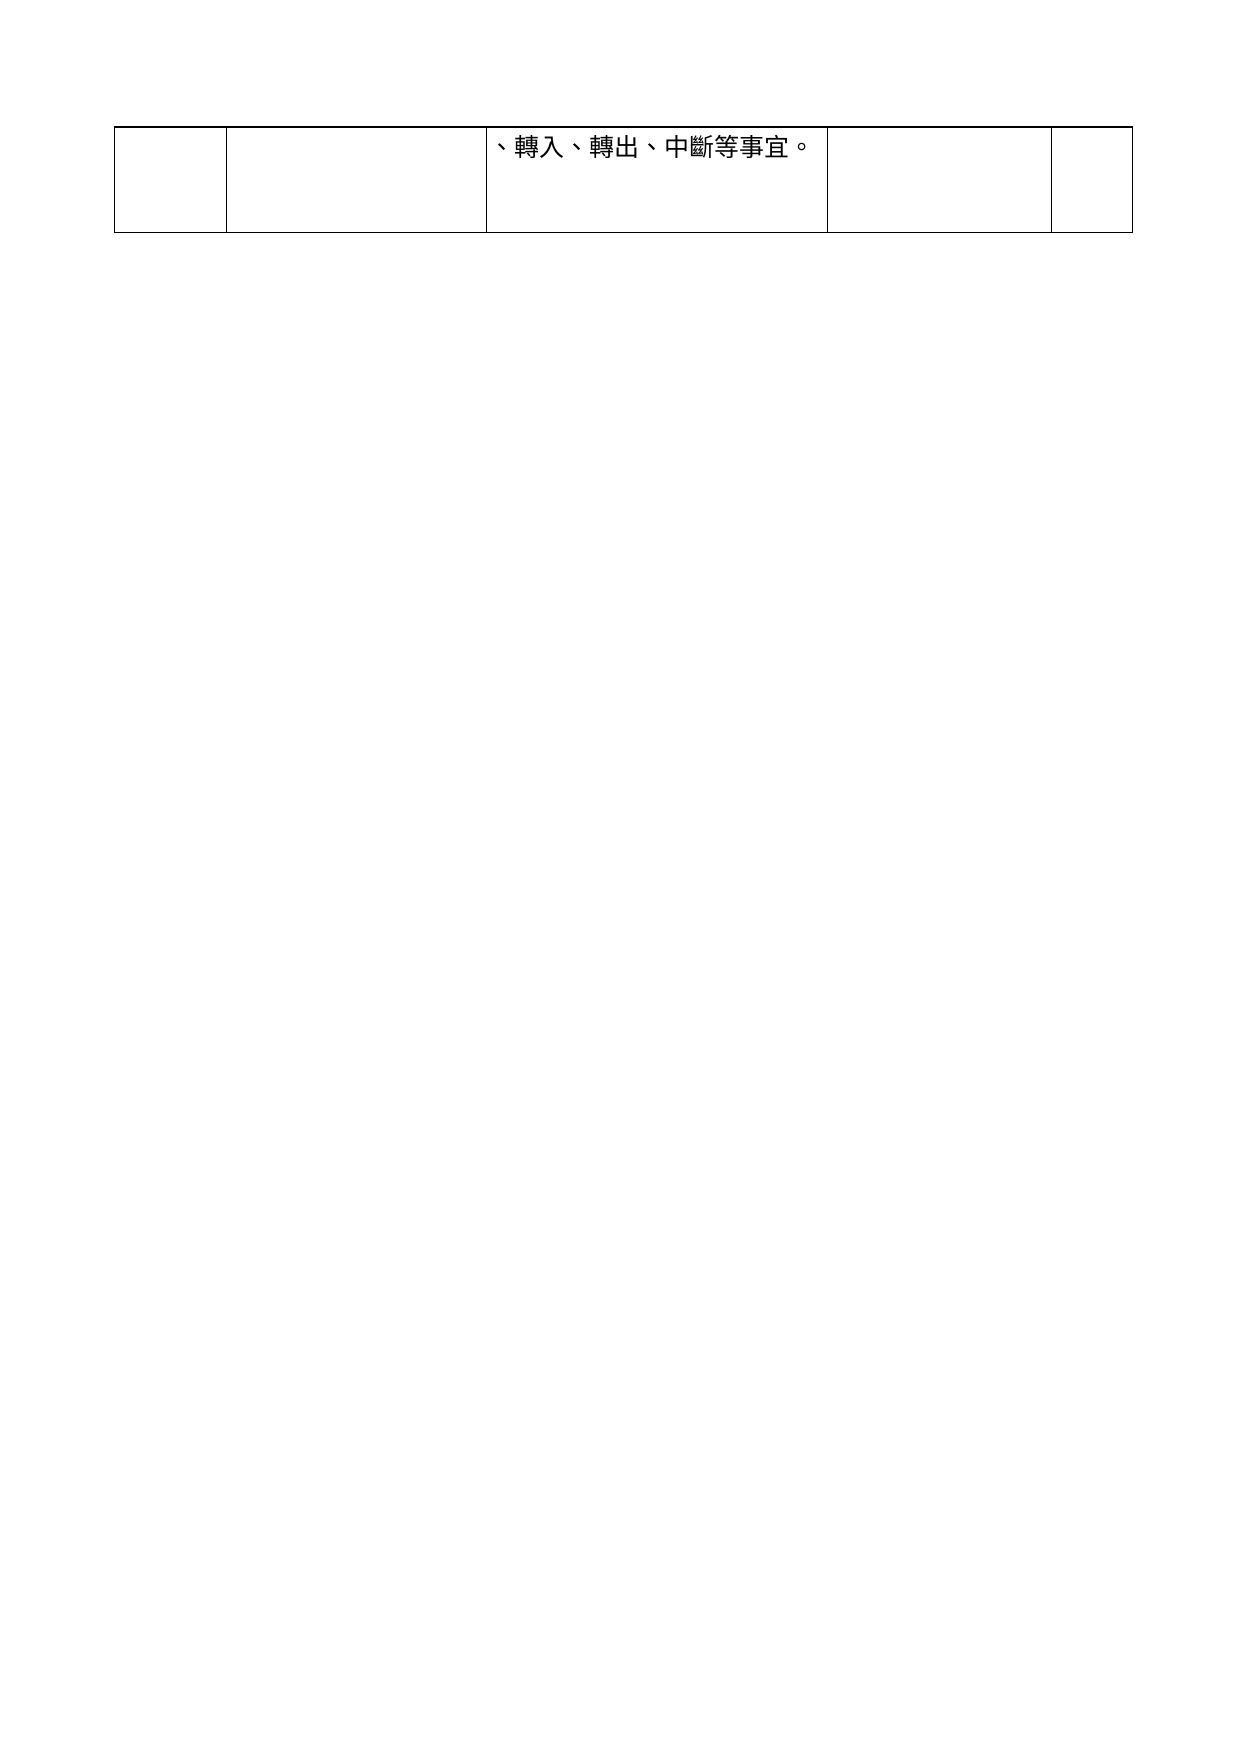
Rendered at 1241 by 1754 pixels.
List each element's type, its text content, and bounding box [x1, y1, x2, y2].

table_cell [1052, 128, 1132, 232]
table_cell [227, 128, 486, 232]
table_cell 、轉入、轉出、中斷等事宜。 [487, 128, 827, 232]
table_cell [115, 128, 226, 232]
table_cell [828, 128, 1051, 232]
